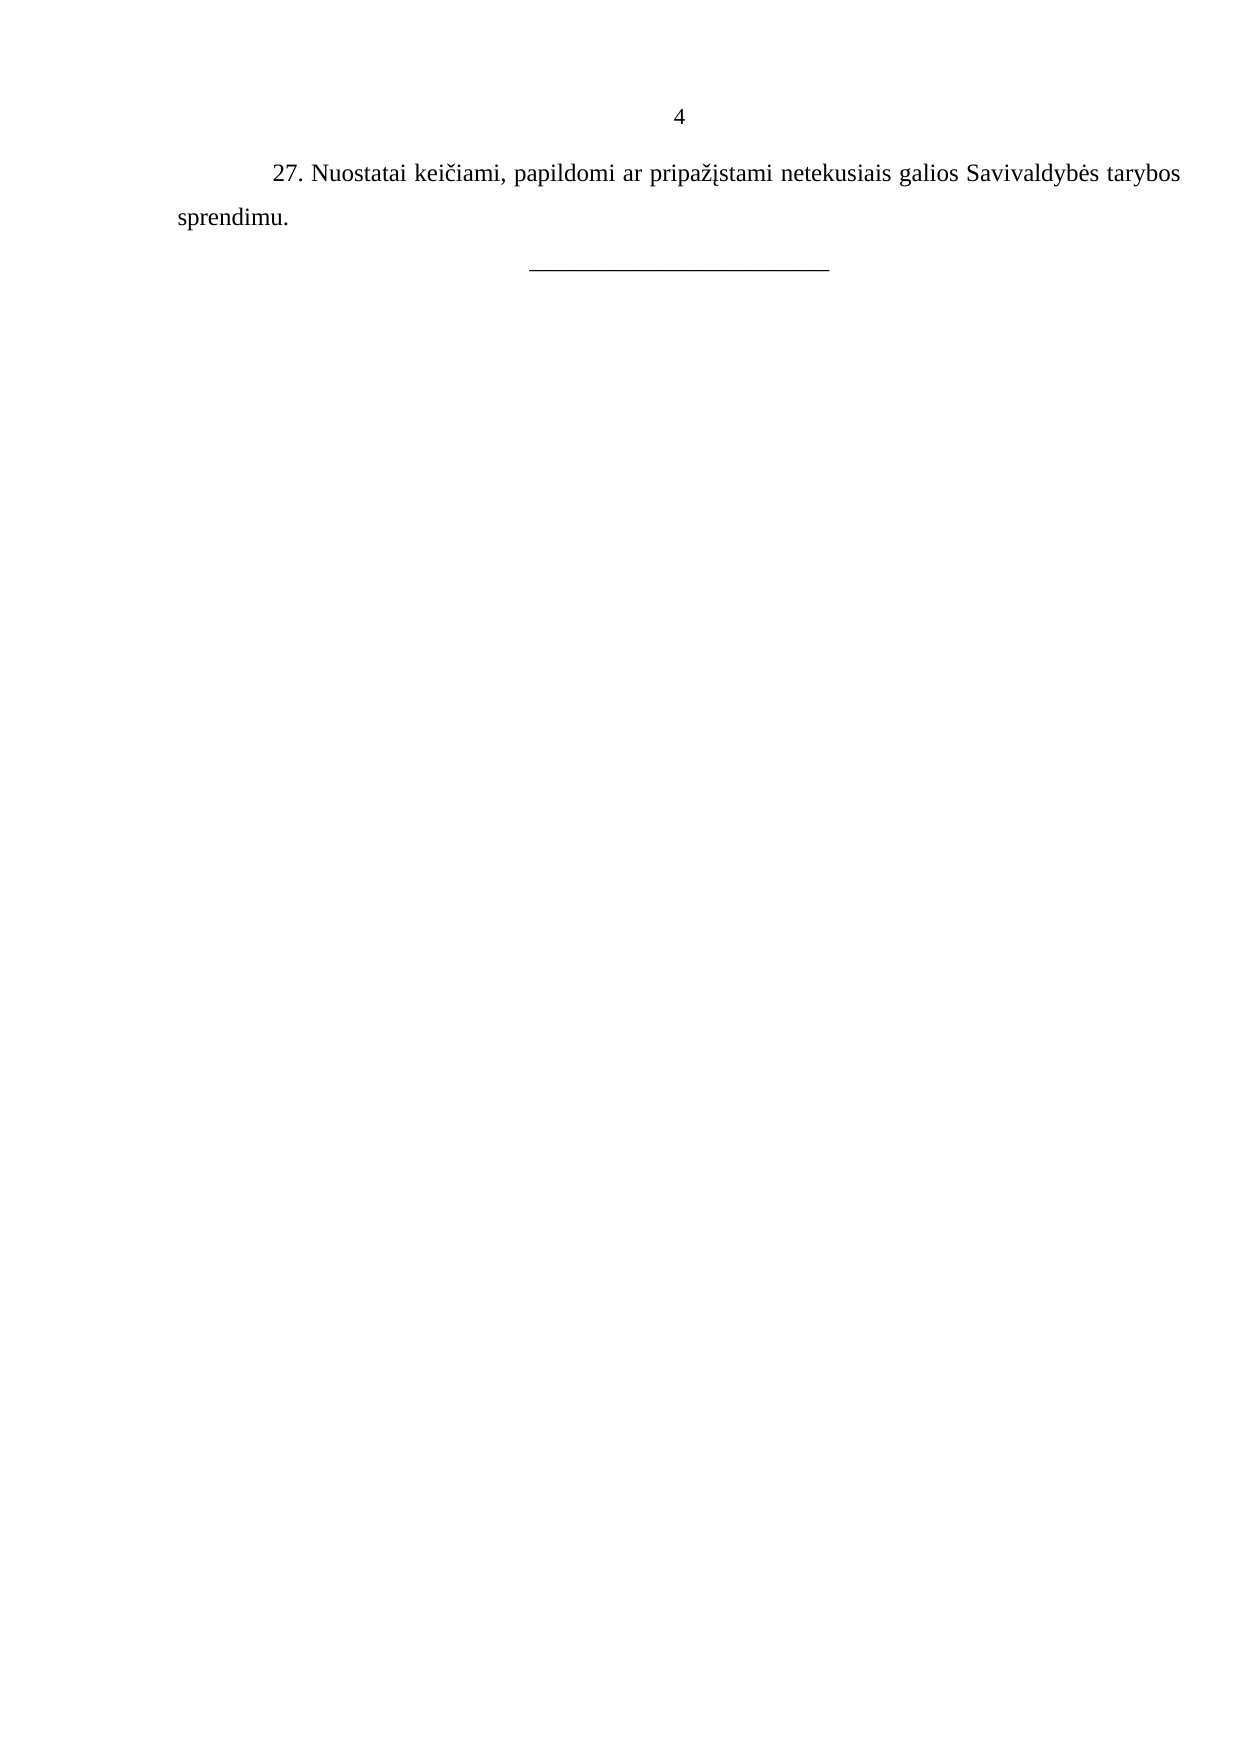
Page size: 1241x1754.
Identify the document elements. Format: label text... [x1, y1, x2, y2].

text 27. Nuostatai keičiami, papildomi ar pripažįstami netekusiais galios Savivaldybės tarybos sprendimu. [177, 158, 1181, 230]
text ________________________ [177, 245, 1181, 273]
